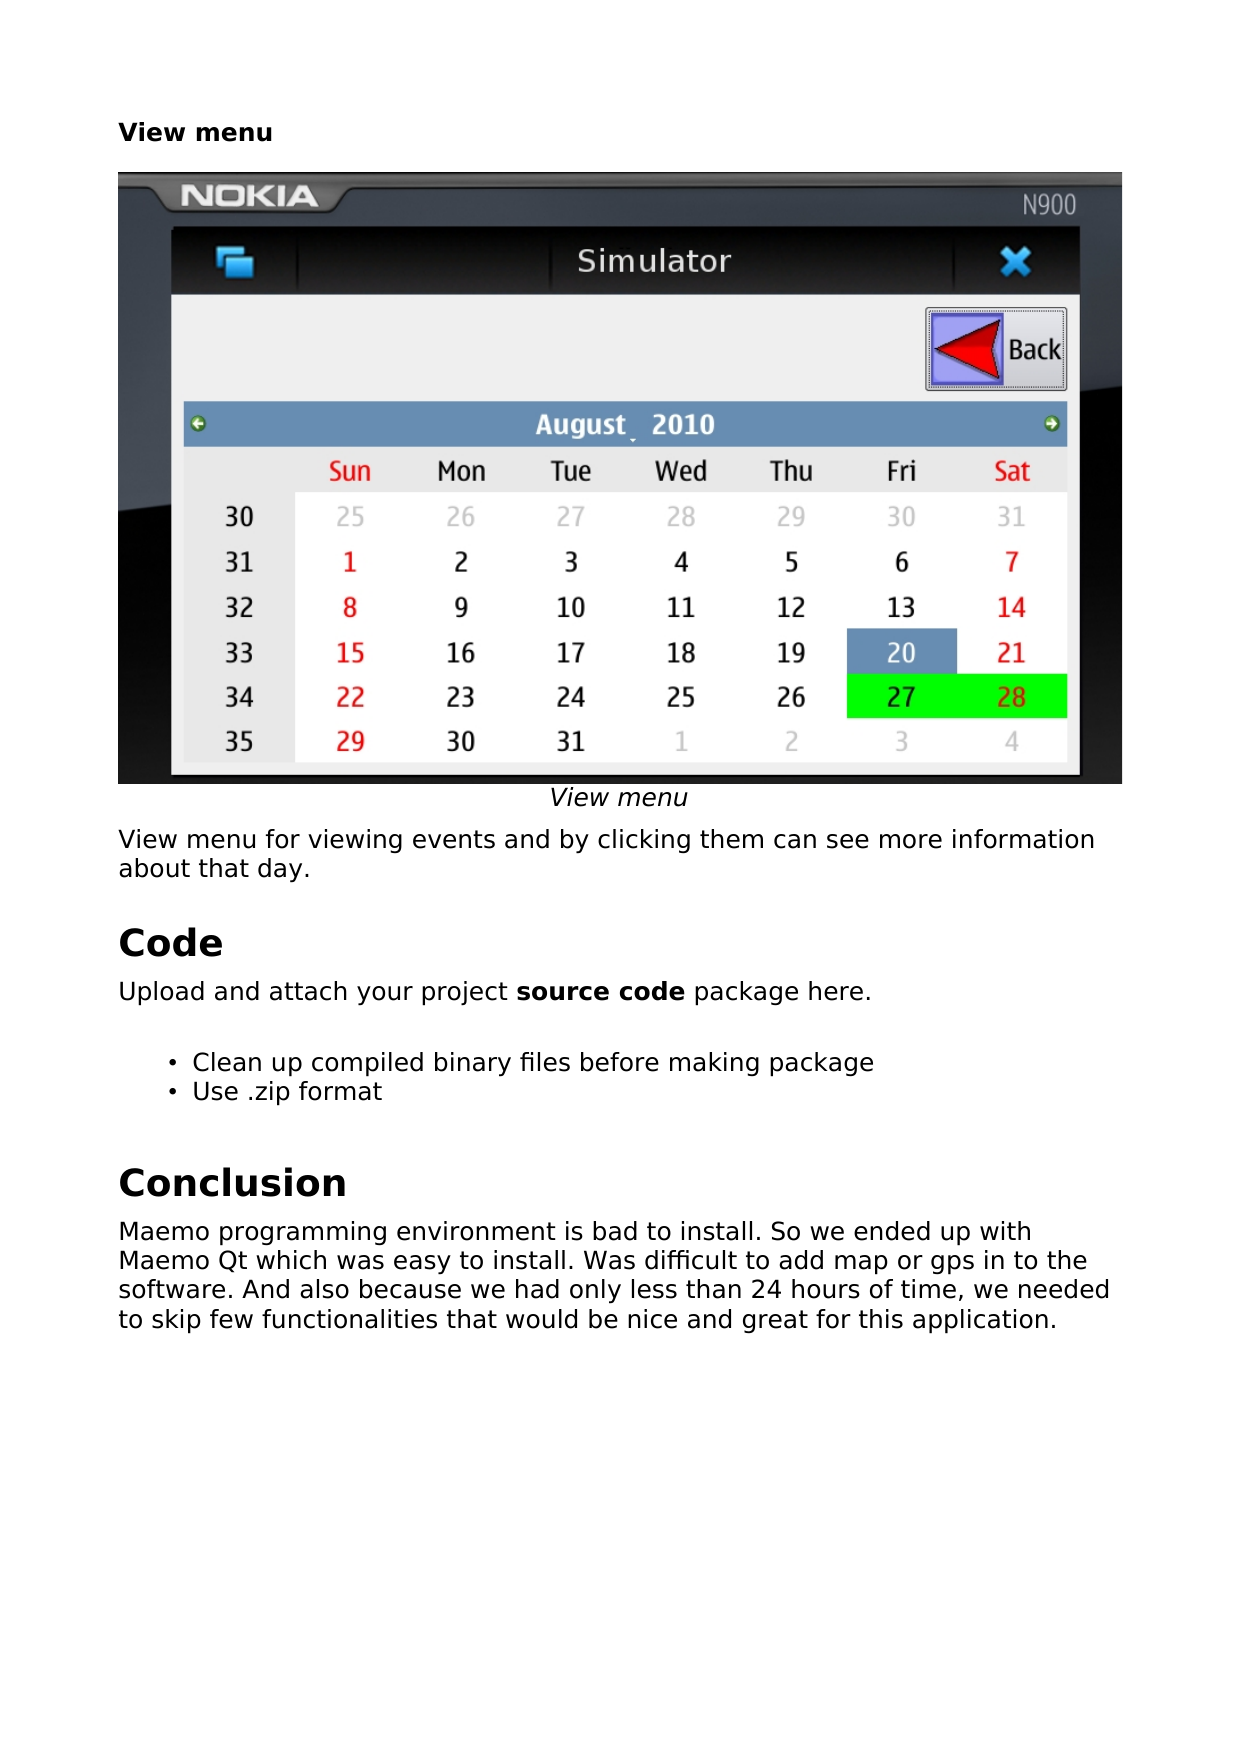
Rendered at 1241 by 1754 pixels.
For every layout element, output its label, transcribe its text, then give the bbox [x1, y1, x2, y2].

picture [118, 172, 1123, 784]
text View menu [118, 784, 1122, 813]
subtitle Conclusion [118, 1161, 1122, 1205]
text View menu for viewing events and by clicking them can see more information about that day. [118, 825, 1122, 884]
text Maemo programming environment is bad to install. So we ended up with Maemo Qt which was easy to install. Was difficult to add map or gps in to the software. And also because we had only less than 24 hours of time, we needed to skip few functionalities that would be nice and great for this application. [118, 1217, 1122, 1334]
list Clean up compiled binary files before making package [177, 1048, 1122, 1078]
list Use .zip format [177, 1078, 1122, 1107]
text View menu [118, 118, 1122, 147]
subtitle Code [118, 921, 1122, 965]
text Upload and attach your project source code package here. [118, 977, 1122, 1006]
